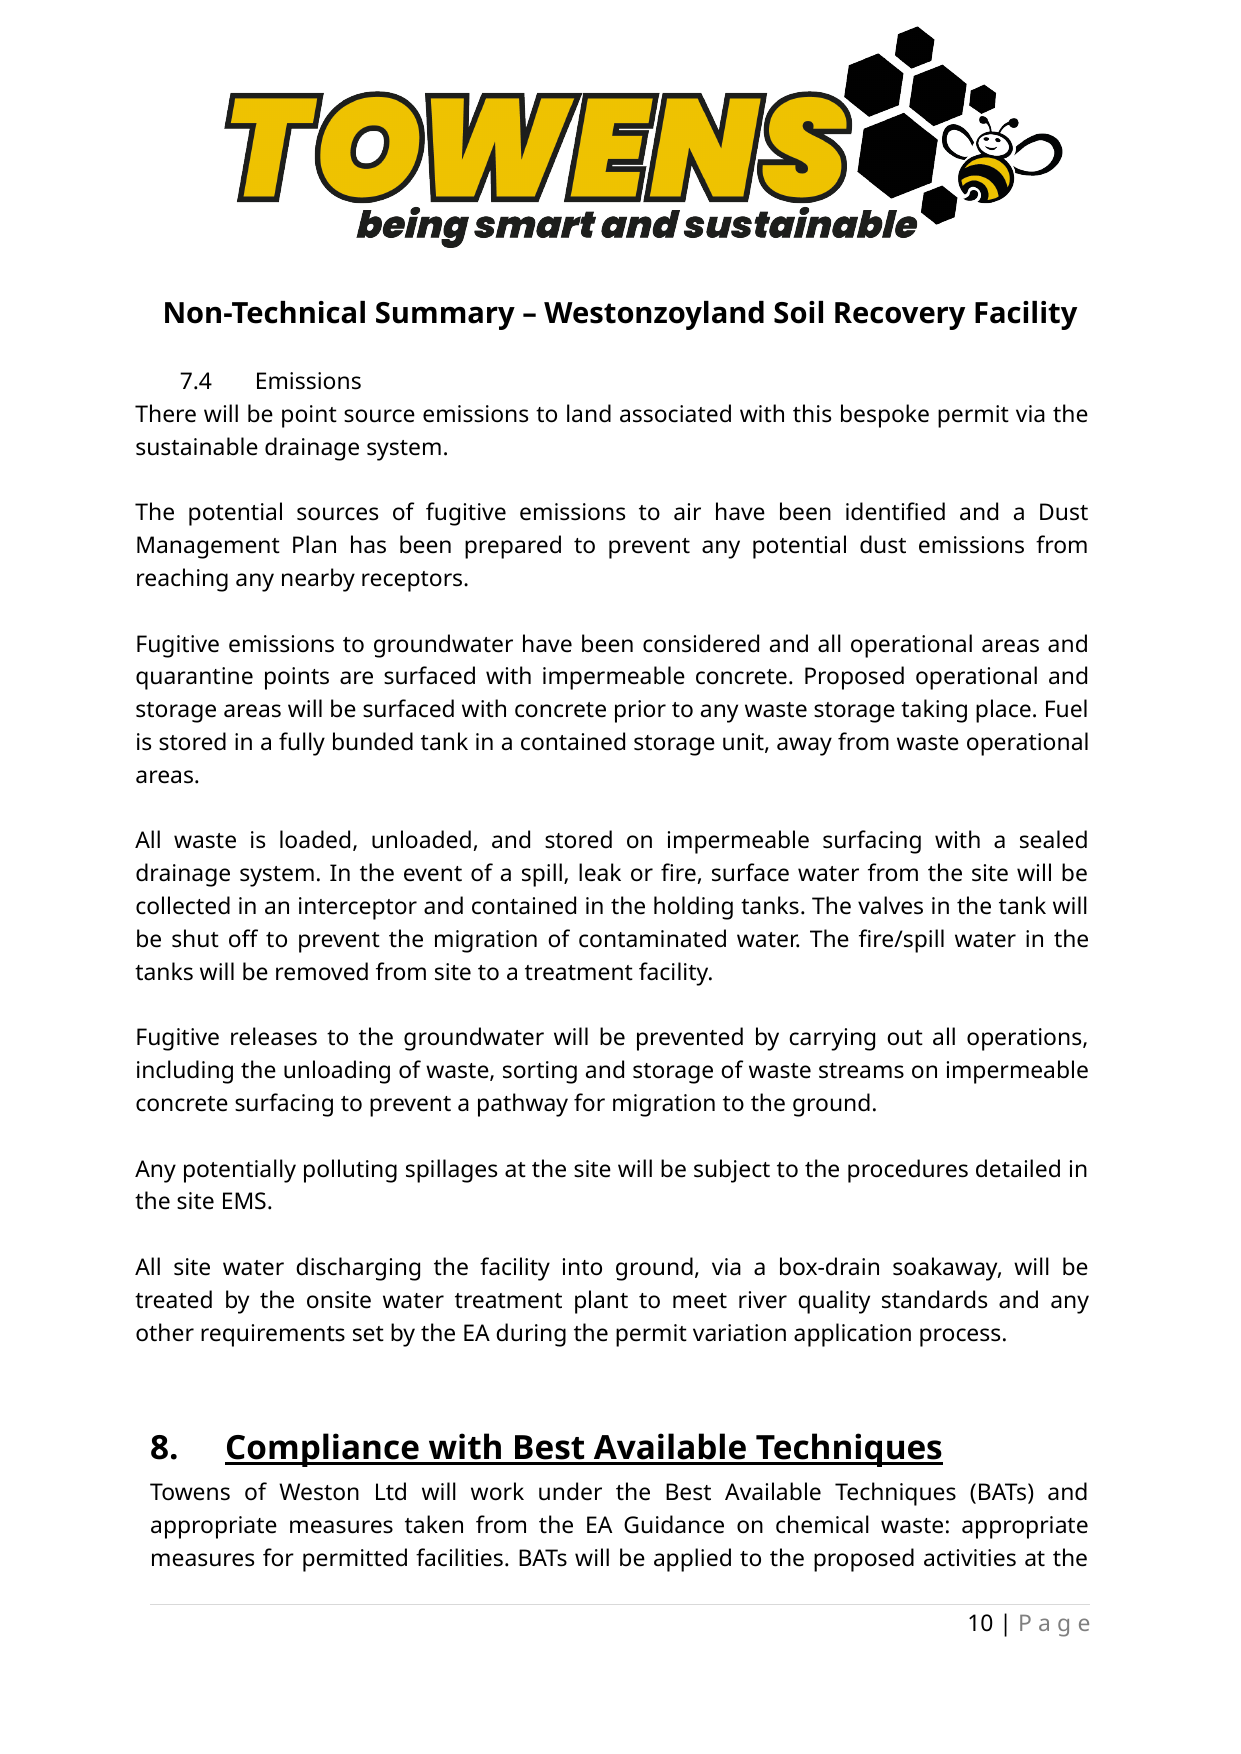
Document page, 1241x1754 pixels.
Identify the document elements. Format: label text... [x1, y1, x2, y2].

list Fugitive releases to the groundwater will be prevented by carrying out all operations, including the unloading of waste, sorting and storage of waste streams on impermeable concrete surfacing to prevent a pathway for migration to the ground. [135, 1021, 1090, 1118]
subtitle Compliance with Best Available Techniques [150, 1424, 1090, 1469]
list The potential sources of fugitive emissions to air have been identified and a Dust Management Plan has been prepared to prevent any potential dust emissions from reaching any nearby receptors. [135, 496, 1090, 593]
list All site water discharging the facility into ground, via a box-drain soakaway, will be treated by the onsite water treatment plant to meet river quality standards and any other requirements set by the EA during the permit variation application process. [135, 1251, 1090, 1348]
list Any potentially polluting spillages at the site will be subject to the procedures detailed in the site EMS. [135, 1152, 1090, 1217]
list There will be point source emissions to land associated with this bespoke permit via the sustainable drainage system. [135, 398, 1090, 462]
list All waste is loaded, unloaded, and stored on impermeable surfacing with a sealed drainage system. In the event of a spill, leak or fire, surface water from the site will be collected in an interceptor and contained in the holding tanks. The valves in the tank will be shut off to prevent the migration of contaminated water. The fire/spill water in the tanks will be removed from site to a treatment facility. [135, 824, 1090, 987]
list Fugitive emissions to groundwater have been considered and all operational areas and quarantine points are surfaced with impermeable concrete. Proposed operational and storage areas will be surfaced with concrete prior to any waste storage taking place. Fuel is stored in a fully bunded tank in a contained storage unit, away from waste operational areas. [135, 627, 1090, 790]
text Towens of Weston Ltd will work under the Best Available Techniques (BATs) and appropriate measures taken from the EA Guidance on chemical waste: appropriate measures for permitted facilities. BATs will be applied to the proposed activities at the [150, 1476, 1090, 1573]
list Emissions [179, 365, 1090, 396]
